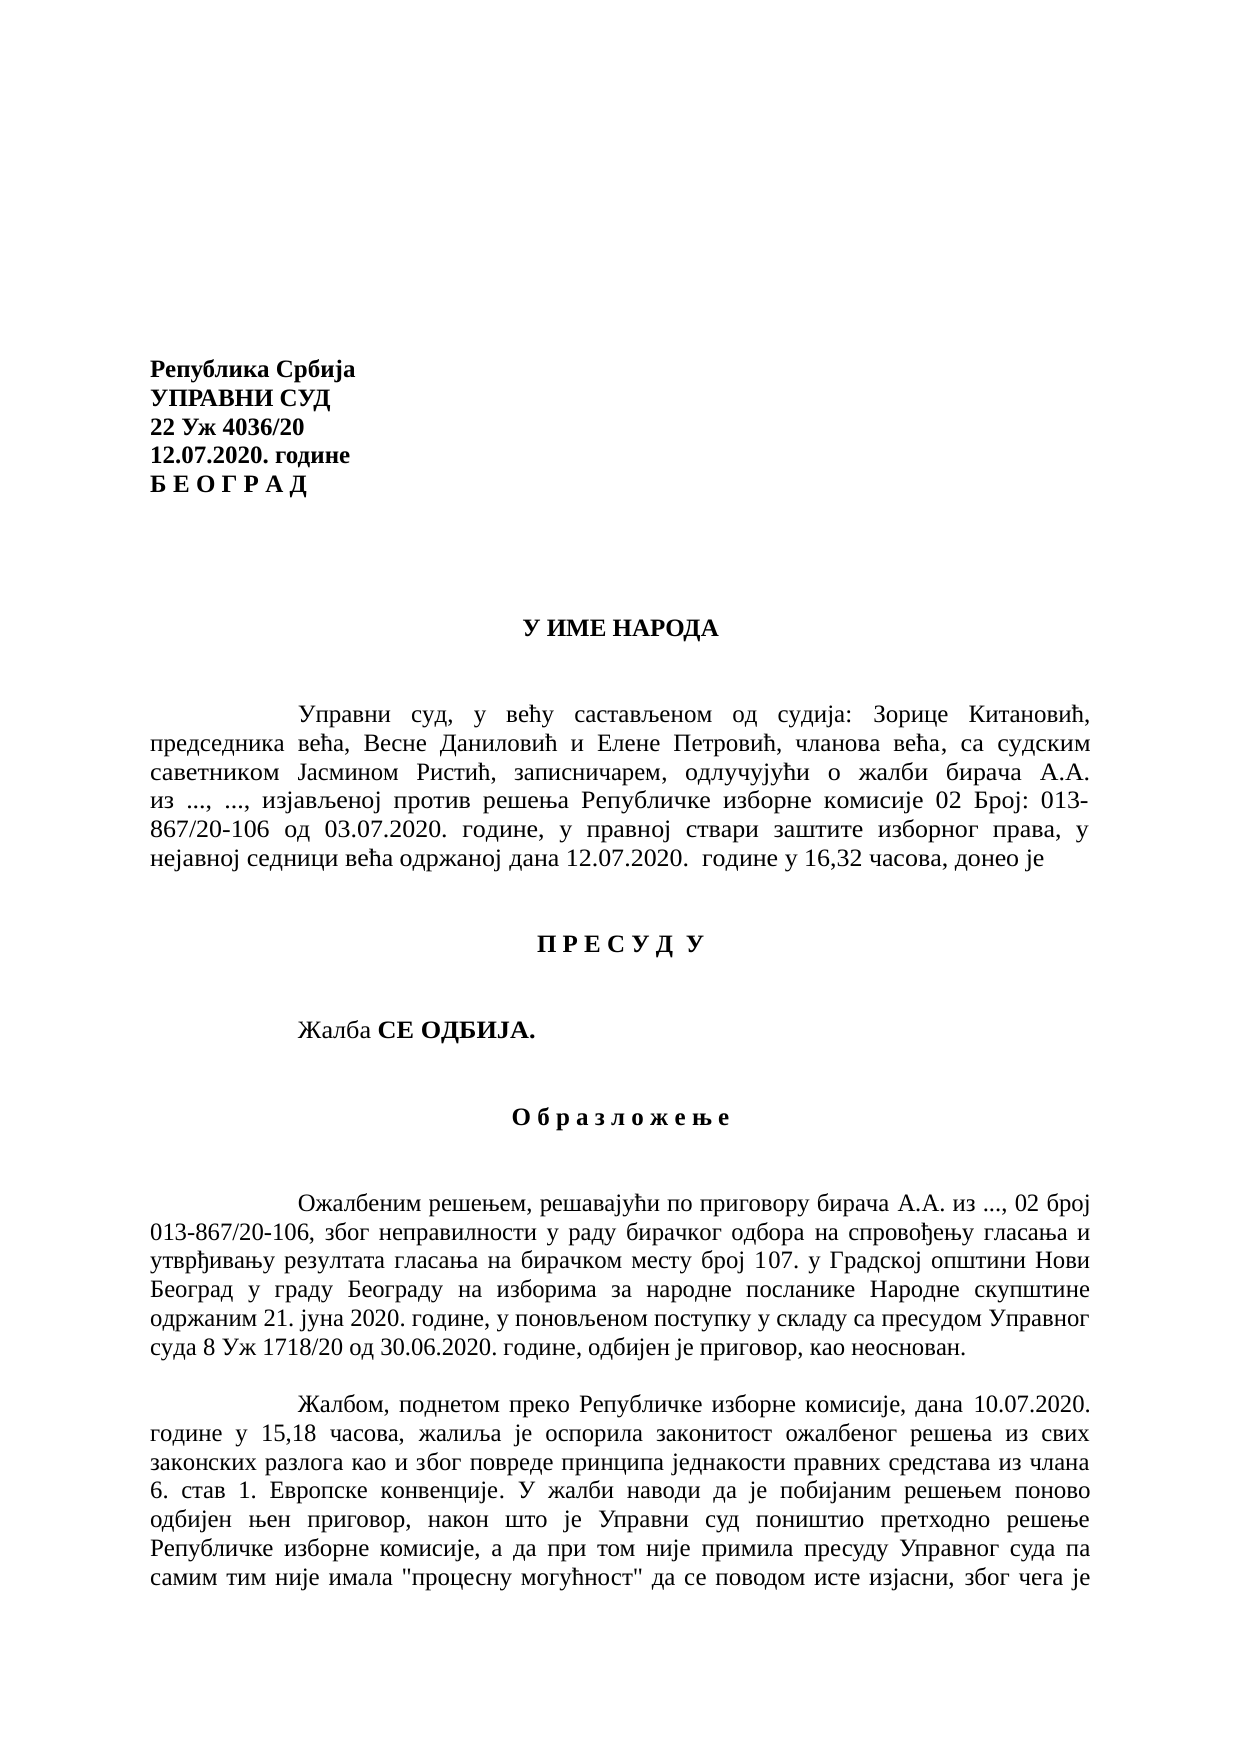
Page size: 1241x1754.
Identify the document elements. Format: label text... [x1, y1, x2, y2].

text П Р Е С У Д У [150, 929, 1091, 958]
text Жалба СЕ ОДБИЈА. [150, 1015, 1091, 1044]
text УПРАВНИ СУД [150, 383, 1091, 412]
text Б Е О Г Р А Д [150, 469, 1091, 498]
text Ожалбеним решењем, решавајући по приговору бирача A.A. из ..., 02 број 013-867/20-106, због неправилности у раду бирачког одбора на спровођењу гласања и утврђивању резултата гласања на бирачком месту број 107. у Градској општини Нови Београд у граду Београду на изборима за народне посланике Народне скупштине одржаним 21. јуна 2020. године, у поновљеном поступку у складу са пресудом Управног суда 8 Уж 1718/20 од 30.06.2020. године, одбијен је приговор, као неоснован. [150, 1188, 1091, 1360]
text 12.07.2020. године [150, 440, 1091, 469]
text 22 Уж 4036/20 [150, 412, 1091, 440]
text Република Србија [150, 148, 1091, 383]
text Жалбом, поднетом преко Републичке изборне комисије, дана 10.07.2020. године у 15,18 часова, жалиља је оспорила законитост ожалбеног решења из свих законских разлога као и због повреде принципа једнакости правних средстава из члана 6. став 1. Европске конвенције. У жалби наводи да је побијаним решењем поново одбијен њен приговор, након што је Управни суд поништио претходно решење Републичке изборне комисије, а да при том није примила пресуду Управног суда па самим тим није имала "процесну могућност" да се поводом исте изјасни, због чега је [150, 1389, 1091, 1590]
text О б р а з л о ж е њ е [150, 1102, 1091, 1130]
text У ИМЕ НАРОДА [150, 613, 1091, 642]
text Управни суд, у већу састављеном од судија: Зорице Китановић, председника већа, Весне Даниловић и Елене Петровић, чланова већа, са судским саветником Јасмином Ристић, записничарем, одлучујући о жалби бирача A.A. из ..., ..., изјављеној против решења Републичке изборне комисије 02 Број: 013-867/20-106 од 03.07.2020. године, у правној ствари заштите изборног права, у нејавној седници већа одржаној дана 12.07.2020. године у 16,32 часова, донео је [150, 699, 1091, 872]
